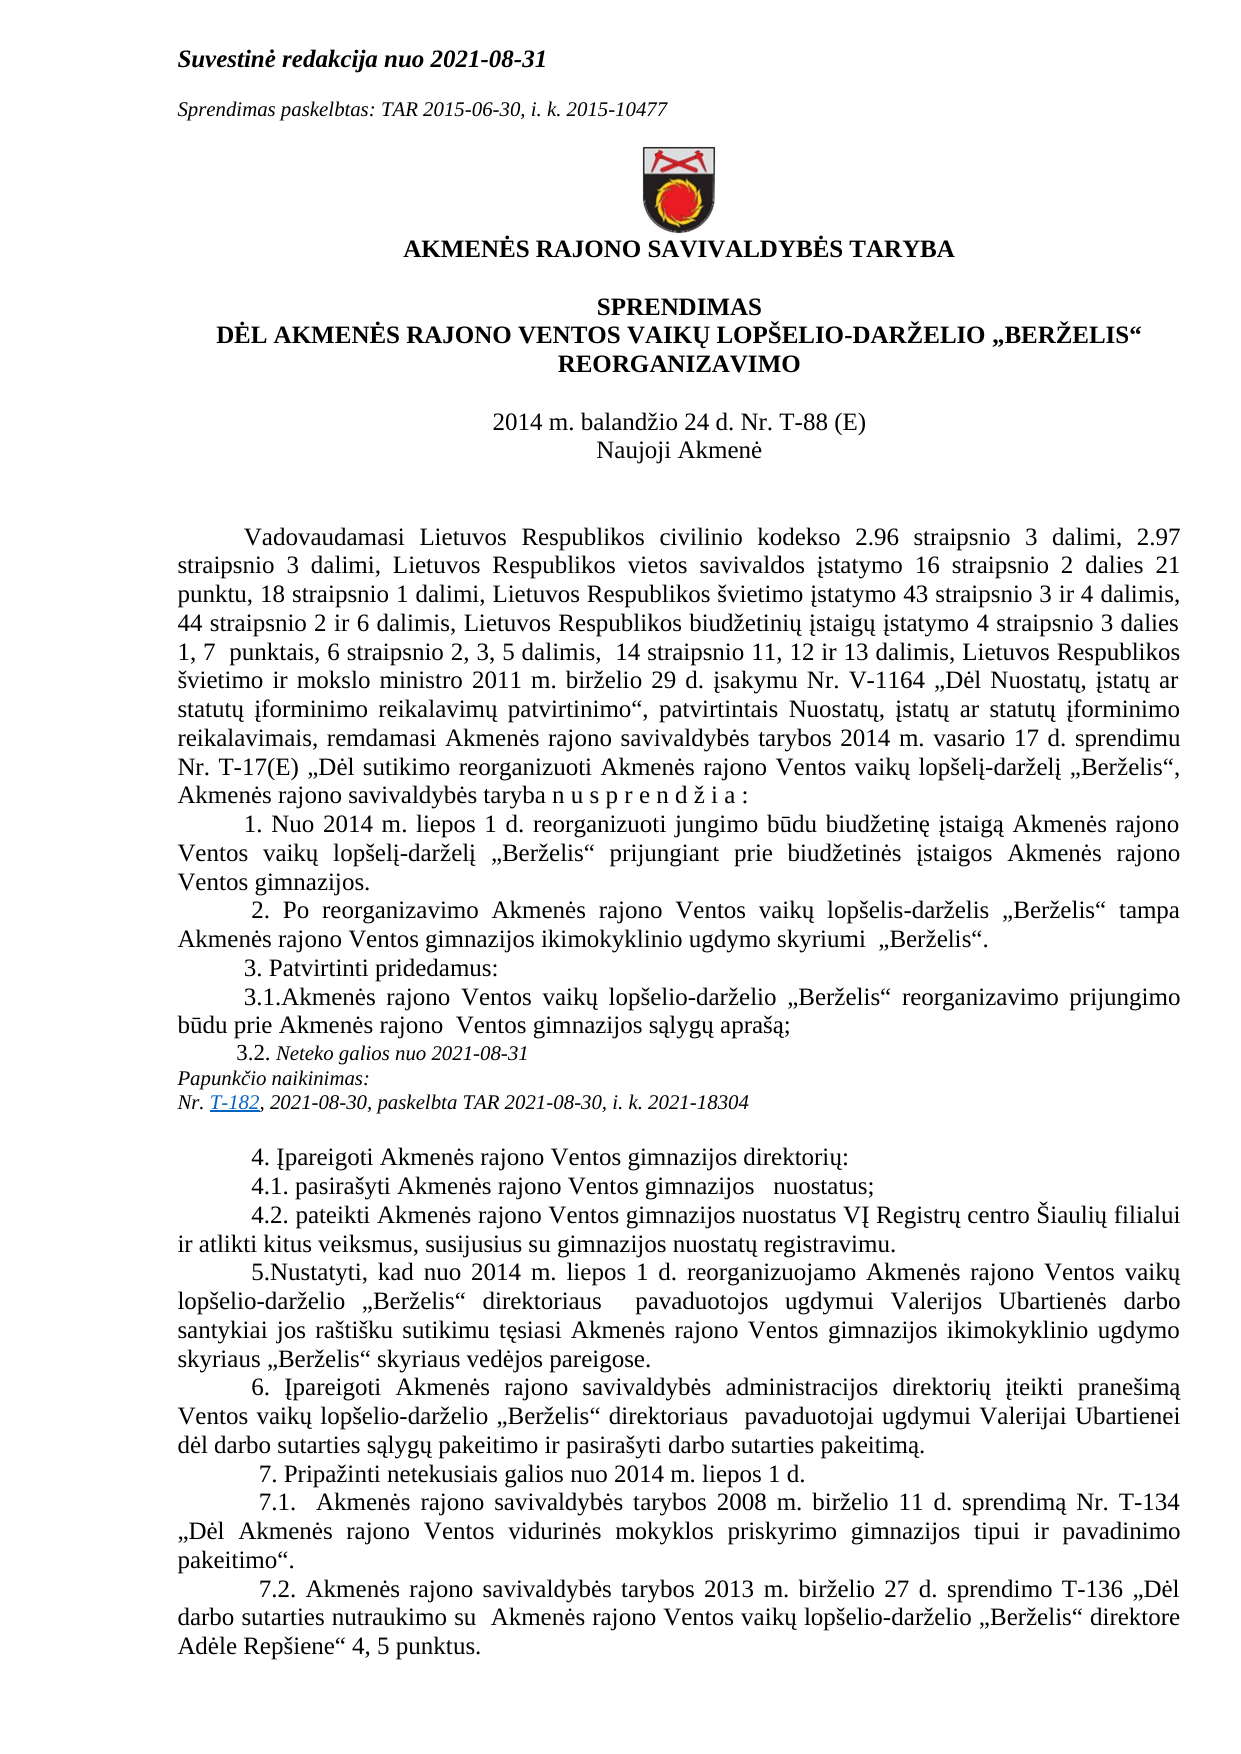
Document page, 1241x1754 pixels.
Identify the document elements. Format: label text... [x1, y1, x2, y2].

text 6. Įpareigoti Akmenės rajono savivaldybės administracijos direktorių įteikti pranešimą Ventos vaikų lopšelio-darželio „Berželis“ direktoriaus pavaduotojai ugdymui Valerijai Ubartienei dėl darbo sutarties sąlygų pakeitimo ir pasirašyti darbo sutarties pakeitimą. [177, 1372, 1181, 1459]
text Sprendimas paskelbtas: TAR 2015-06-30, i. k. 2015-10477 [177, 97, 1181, 121]
text AKMENĖS RAJONO SAVIVALDYBĖS TARYBA [177, 234, 1181, 263]
text 3.1.Akmenės rajono Ventos vaikų lopšelio-darželio „Berželis“ reorganizavimo prijungimo būdu prie Akmenės rajono Ventos gimnazijos sąlygų aprašą; [177, 982, 1181, 1039]
text Papunkčio naikinimas: [177, 1066, 1181, 1090]
text 4.2. pateikti Akmenės rajono Ventos gimnazijos nuostatus VĮ Registrų centro Šiaulių filialui ir atlikti kitus veiksmus, susijusius su gimnazijos nuostatų registravimu. [177, 1200, 1181, 1257]
text DĖL AKMENĖS RAJONO VENTOS VAIKŲ LOPŠELIO-DARŽELIO „BERŽELIS“ REORGANIZAVIMO [177, 321, 1181, 378]
text 2. Po reorganizavimo Akmenės rajono Ventos vaikų lopšelis-darželis „Berželis“ tampa Akmenės rajono Ventos gimnazijos ikimokyklinio ugdymo skyriumi „Berželis“. [177, 896, 1181, 953]
text 7.1. Akmenės rajono savivaldybės tarybos 2008 m. birželio 11 d. sprendimą Nr. T-134 „Dėl Akmenės rajono Ventos vidurinės mokyklos priskyrimo gimnazijos tipui ir pavadinimo pakeitimo“. [177, 1487, 1181, 1574]
text 3. Patvirtinti pridedamus: [177, 953, 1181, 982]
text 4.1. pasirašyti Akmenės rajono Ventos gimnazijos nuostatus; [177, 1171, 1181, 1200]
text 7.2. Akmenės rajono savivaldybės tarybos 2013 m. birželio 27 d. sprendimo T-136 „Dėl darbo sutarties nutraukimo su Akmenės rajono Ventos vaikų lopšelio-darželio „Berželis“ direktore Adėle Repšiene“ 4, 5 punktus. [177, 1574, 1181, 1660]
text 1. Nuo 2014 m. liepos 1 d. reorganizuoti jungimo būdu biudžetinę įstaigą Akmenės rajono Ventos vaikų lopšelį-darželį „Berželis“ prijungiant prie biudžetinės įstaigos Akmenės rajono Ventos gimnazijos. [177, 809, 1181, 896]
text 2014 m. balandžio 24 d. Nr. T-88 (E) [177, 407, 1181, 436]
text 7. Pripažinti netekusiais galios nuo 2014 m. liepos 1 d. [177, 1459, 1181, 1487]
text 5.Nustatyti, kad nuo 2014 m. liepos 1 d. reorganizuojamo Akmenės rajono Ventos vaikų lopšelio-darželio „Berželis“ direktoriaus pavaduotojos ugdymui Valerijos Ubartienės darbo santykiai jos raštišku sutikimu tęsiasi Akmenės rajono Ventos gimnazijos ikimokyklinio ugdymo skyriaus „Berželis“ skyriaus vedėjos pareigose. [177, 1257, 1181, 1372]
text Nr. T-182, 2021-08-30, paskelbta TAR 2021-08-30, i. k. 2021-18304 [177, 1090, 1181, 1114]
text SPRENDIMAS [177, 292, 1181, 321]
text Vadovaudamasi Lietuvos Respublikos civilinio kodekso 2.96 straipsnio 3 dalimi, 2.97 straipsnio 3 dalimi, Lietuvos Respublikos vietos savivaldos įstatymo 16 straipsnio 2 dalies 21 punktu, 18 straipsnio 1 dalimi, Lietuvos Respublikos švietimo įstatymo 43 straipsnio 3 ir 4 dalimis, 44 straipsnio 2 ir 6 dalimis, Lietuvos Respublikos biudžetinių įstaigų įstatymo 4 straipsnio 3 dalies 1, 7 punktais, 6 straipsnio 2, 3, 5 dalimis, 14 straipsnio 11, 12 ir 13 dalimis, Lietuvos Respublikos švietimo ir mokslo ministro 2011 m. birželio 29 d. įsakymu Nr. V-1164 „Dėl Nuostatų, įstatų ar statutų įforminimo reikalavimų patvirtinimo“, patvirtintais Nuostatų, įstatų ar statutų įforminimo reikalavimais, remdamasi Akmenės rajono savivaldybės tarybos 2014 m. vasario 17 d. sprendimu Nr. T-17(E) „Dėl sutikimo reorganizuoti Akmenės rajono Ventos vaikų lopšelį-darželį „Berželis“, Akmenės rajono savivaldybės taryba n u s p r e n d ž i a : [177, 522, 1181, 809]
text 3.2. Neteko galios nuo 2021-08-31 [177, 1039, 1181, 1066]
text Naujoji Akmenė [177, 436, 1181, 464]
text 4. Įpareigoti Akmenės rajono Ventos gimnazijos direktorių: [177, 1142, 1181, 1171]
text Suvestinė redakcija nuo 2021-08-31 [177, 44, 1181, 73]
